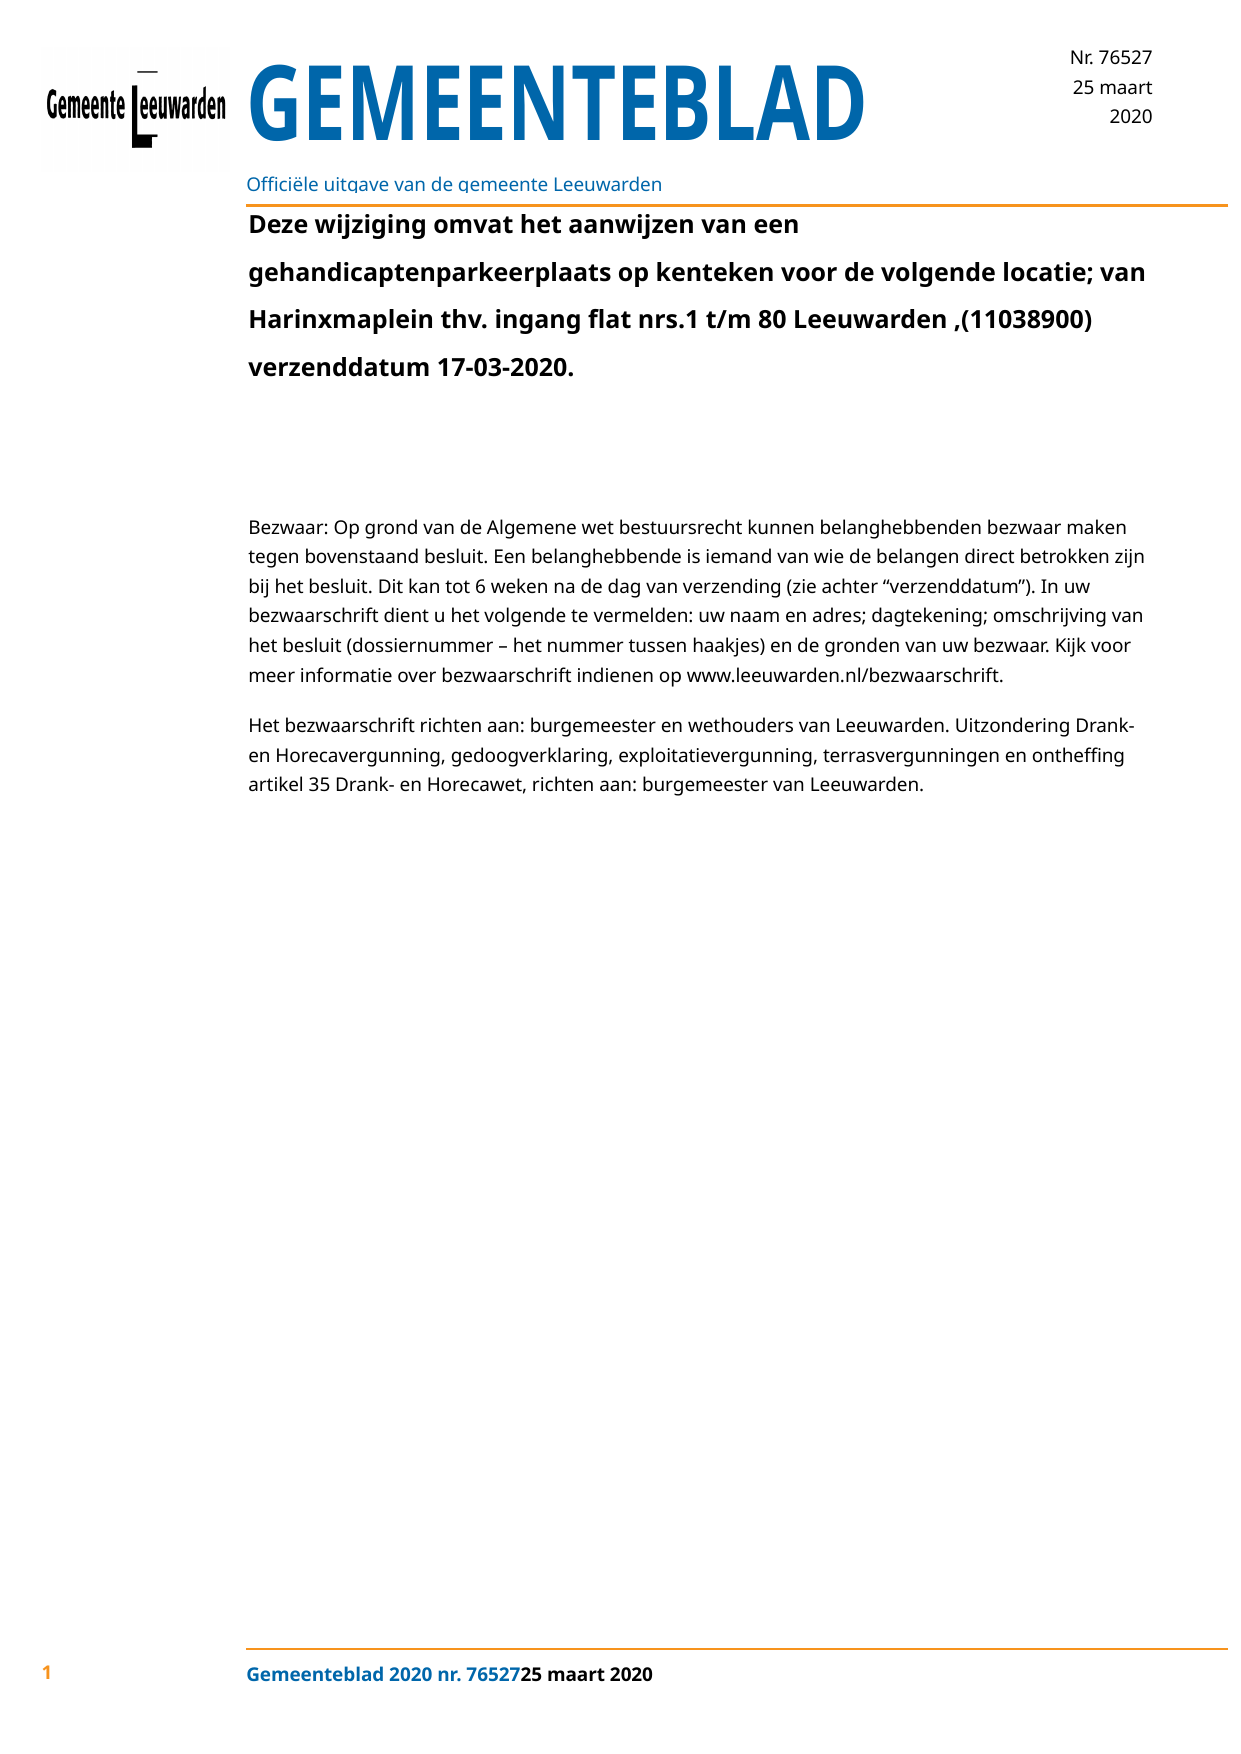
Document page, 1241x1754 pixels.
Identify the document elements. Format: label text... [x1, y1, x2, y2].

picture [41, 47, 231, 172]
text Bezwaar: Op grond van de Algemene wet bestuursrecht kunnen belanghebbenden bezwaar maken tegen bovenstaand besluit. Een belanghebbende is iemand van wie de belangen direct betrokken zijn bij het besluit. Dit kan tot 6 weken na de dag van verzending (zie achter “verzenddatum”). In uw bezwaarschrift dient u het volgende te vermelden: uw naam en adres; dagtekening; omschrijving van het besluit (dossiernummer – het nummer tussen haakjes) en de gronden van uw bezwaar. Kijk voor meer informatie over bezwaarschrift indienen op www.leeuwarden.nl/bezwaarschrift. [248, 514, 1152, 688]
text Het bezwaarschrift richten aan: burgemeester en wethouders van Leeuwarden. Uitzondering Drank- en Horecavergunning, gedoogverklaring, exploitatievergunning, terrasvergunningen en ontheffing artikel 35 Drank- en Horecawet, richten aan: burgemeester van Leeuwarden. [248, 712, 1152, 797]
text Deze wijziging omvat het aanwijzen van een gehandicaptenparkeerplaats op kenteken voor de volgende locatie; van Harinxmaplein thv. ingang flat nrs.1 t/m 80 Leeuwarden ,(11038900) verzenddatum 17-03-2020. [248, 207, 1152, 384]
